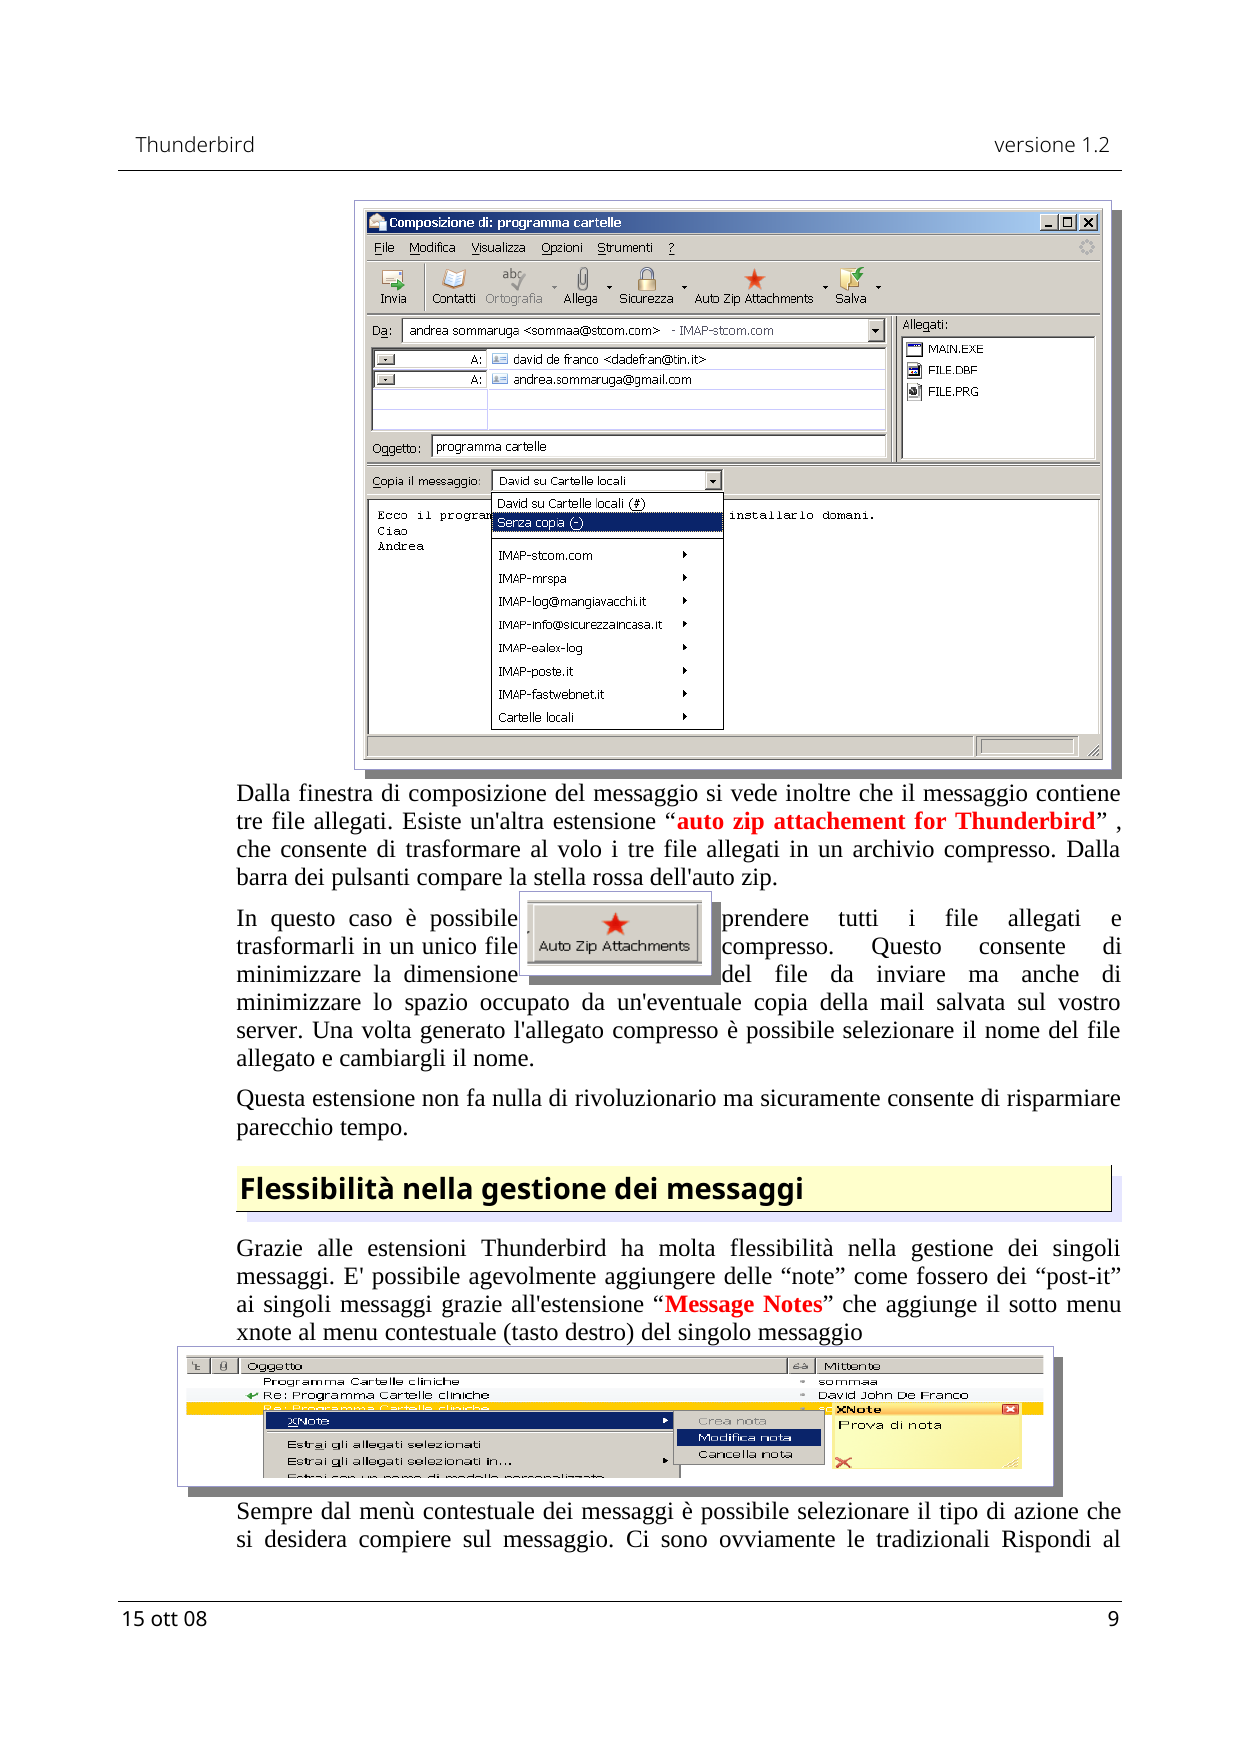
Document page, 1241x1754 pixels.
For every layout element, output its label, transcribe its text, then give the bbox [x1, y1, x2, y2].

text Grazie alle estensioni Thunderbird ha molta flessibilità nella gestione dei singoli messaggi. E' possibile agevolmente aggiungere delle “note” come fossero dei “post-it” ai singoli messaggi grazie all'estensione “Message Notes” che aggiunge il sotto menu xnote al menu contestuale (tasto destro) del singolo messaggio [236, 1234, 1122, 1346]
text Questa estensione non fa nulla di rivoluzionario ma sicuramente consente di risparmiare parecchio tempo. [236, 1084, 1122, 1140]
picture [527, 900, 702, 966]
picture [186, 1355, 1044, 1478]
text In questo caso è possibile prendere tutti i file allegati e trasformarli in un unico file compresso. Questo consente di minimizzare la dimensione del file da inviare ma anche di minimizzare lo spazio occupato da un'eventuale copia della mail salvata sul vostro server. Una volta generato l'allegato compresso è possibile selezionare il nome del file allegato e cambiargli il nome. [236, 892, 1122, 1072]
text [178, 1347, 1053, 1486]
subtitle Flessibilità nella gestione dei messaggi [237, 1166, 1111, 1211]
text Dalla finestra di composizione del messaggio si vede inoltre che il messaggio contiene tre file allegati. Esiste un'altra estensione “auto zip attachement for Thunderbird” , che consente di trasformare al volo i tre file allegati in un archivio compresso. Dalla barra dei pulsanti compare la stella rossa dell'auto zip. [236, 200, 1122, 891]
text Sempre dal menù contestuale dei messaggi è possibile selezionare il tipo di azione che si desidera compiere sul messaggio. Ci sono ovviamente le tradizionali Rispondi al [236, 1359, 1122, 1553]
picture [363, 208, 1103, 760]
